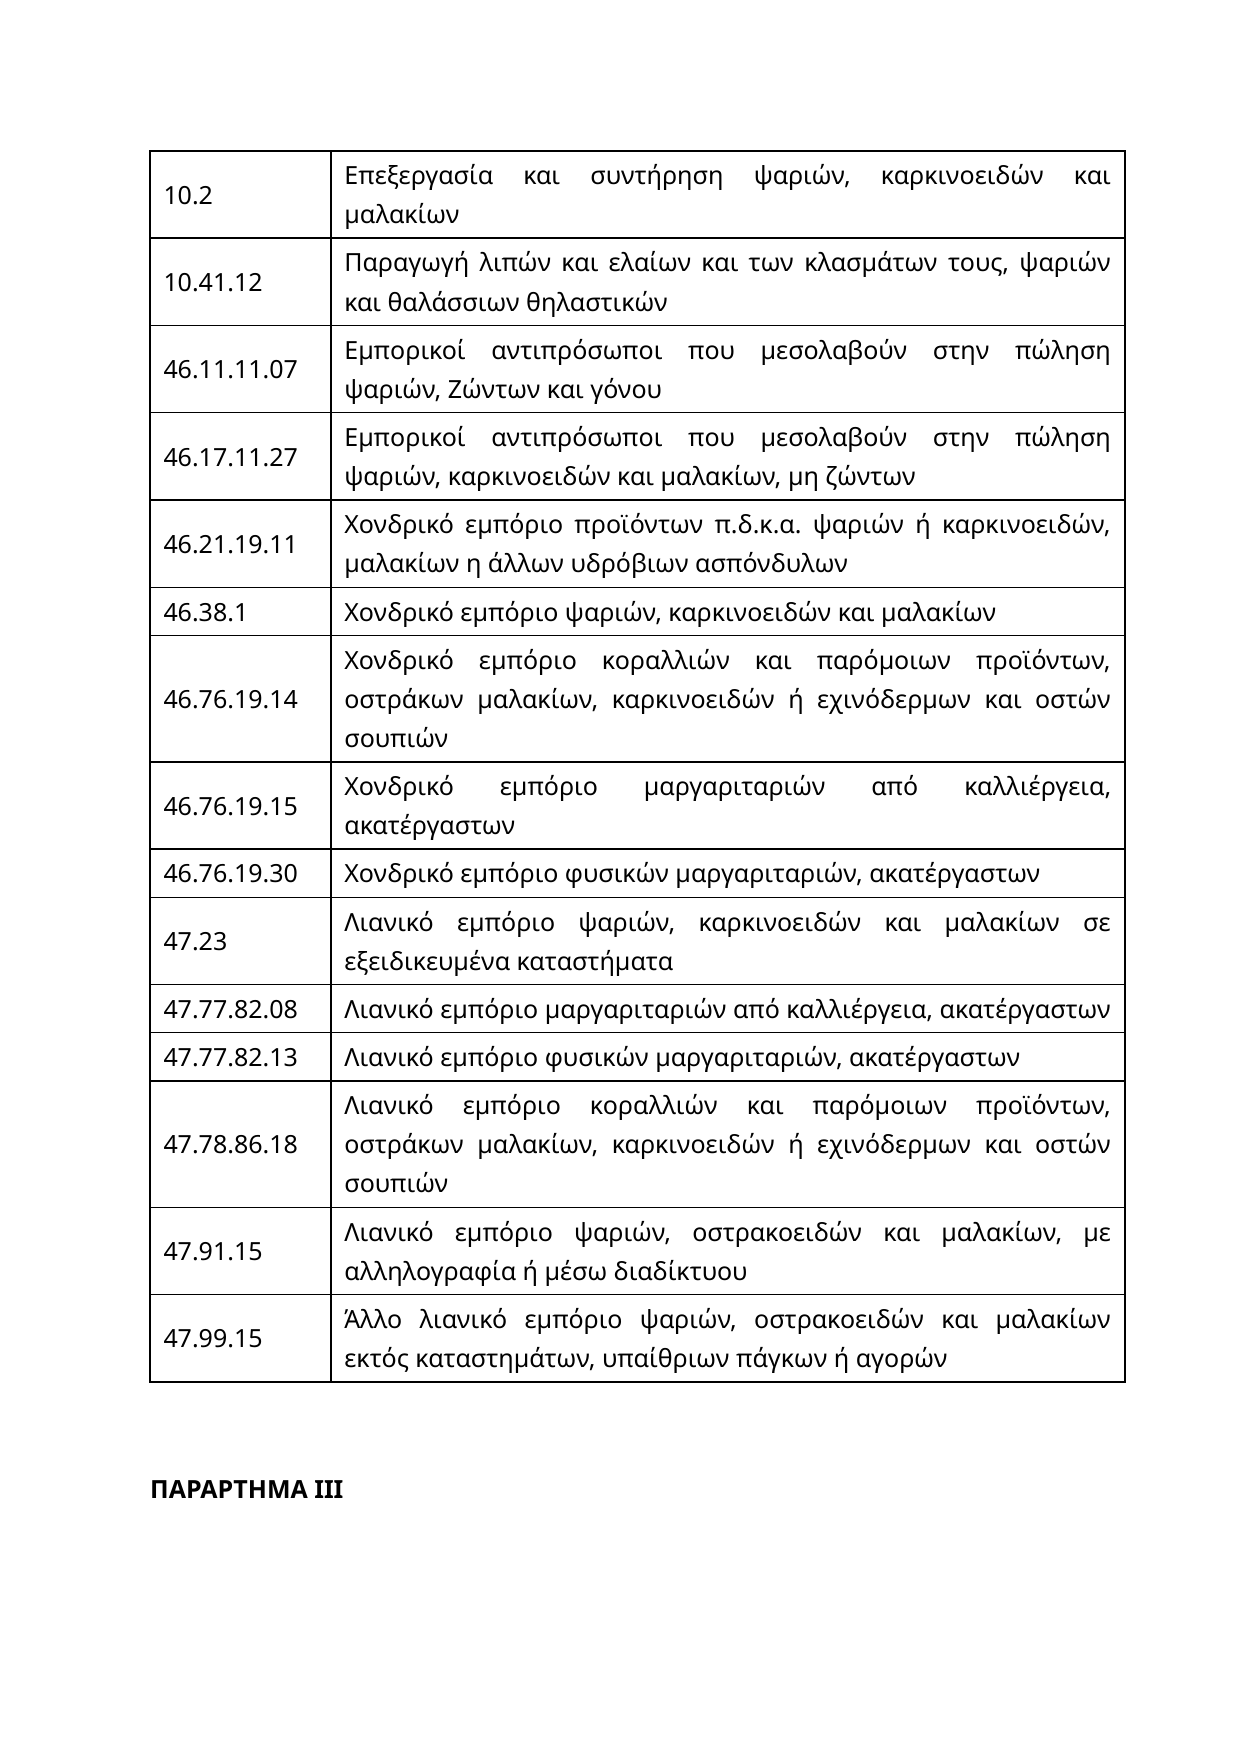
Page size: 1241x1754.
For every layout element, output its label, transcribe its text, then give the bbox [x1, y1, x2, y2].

table_cell Χονδρικό εμπόριο φυσικών μαργαριταριών, ακατέργαστων [332, 850, 1124, 896]
table_cell 47.78.86.18 [151, 1082, 330, 1206]
table_cell Χονδρικό εμπόριο προϊόντων π.δ.κ.α. ψαριών ή καρκινοειδών, μαλακίων η άλλων υδρόβιων ασπόνδυλων [332, 501, 1124, 586]
table_cell 46.76.19.30 [151, 850, 330, 896]
text ΠΑΡΑΡΤΗΜΑ ΙΙΙ [150, 1472, 1090, 1506]
table_cell 47.99.15 [151, 1295, 330, 1381]
table_cell 10.41.12 [151, 239, 330, 324]
table_cell 46.11.11.07 [151, 326, 330, 412]
table_cell 46.38.1 [151, 588, 330, 634]
table_cell Λιανικό εμπόριο κοραλλιών και παρόμοιων προϊόντων, οστράκων μαλακίων, καρκινοειδών ή εχινόδερμων και οστών σουπιών [332, 1082, 1124, 1206]
table_cell 47.23 [151, 898, 330, 984]
table_cell Επεξεργασία και συντήρηση ψαριών, καρκινοειδών και μαλακίων [332, 152, 1124, 237]
table_cell Χονδρικό εμπόριο ψαριών, καρκινοειδών και μαλακίων [332, 588, 1124, 634]
table_cell Λιανικό εμπόριο φυσικών μαργαριταριών, ακατέργαστων [332, 1033, 1124, 1080]
table_cell 46.21.19.11 [151, 501, 330, 586]
table_cell 46.76.19.15 [151, 763, 330, 848]
table_cell Λιανικό εμπόριο ψαριών, καρκινοειδών και μαλακίων σε εξειδικευμένα καταστήματα [332, 898, 1124, 984]
table_cell Εμπορικοί αντιπρόσωποι που μεσολαβούν στην πώληση ψαριών, καρκινοειδών και μαλακίων, μη ζώντων [332, 413, 1124, 499]
table_cell Εμπορικοί αντιπρόσωποι που μεσολαβούν στην πώληση ψαριών, Ζώντων και γόνου [332, 326, 1124, 412]
table_cell Λιανικό εμπόριο μαργαριταριών από καλλιέργεια, ακατέργαστων [332, 985, 1124, 1032]
table_cell Παραγωγή λιπών και ελαίων και των κλασμάτων τους, ψαριών και θαλάσσιων θηλαστικών [332, 239, 1124, 324]
table_cell 46.17.11.27 [151, 413, 330, 499]
table_cell Χονδρικό εμπόριο κοραλλιών και παρόμοιων προϊόντων, οστράκων μαλακίων, καρκινοειδών ή εχινόδερμων και οστών σουπιών [332, 636, 1124, 761]
table_cell 47.91.15 [151, 1208, 330, 1294]
table_cell 10.2 [151, 152, 330, 237]
table_cell Άλλο λιανικό εμπόριο ψαριών, οστρακοειδών και μαλακίων εκτός καταστημάτων, υπαίθριων πάγκων ή αγορών [332, 1295, 1124, 1381]
table_cell 46.76.19.14 [151, 636, 330, 761]
table_cell Χονδρικό εμπόριο μαργαριταριών από καλλιέργεια, ακατέργαστων [332, 763, 1124, 848]
table_cell 47.77.82.08 [151, 985, 330, 1032]
table_cell Λιανικό εμπόριο ψαριών, οστρακοειδών και μαλακίων, με αλληλογραφία ή μέσω διαδίκτυου [332, 1208, 1124, 1294]
table_cell 47.77.82.13 [151, 1033, 330, 1080]
